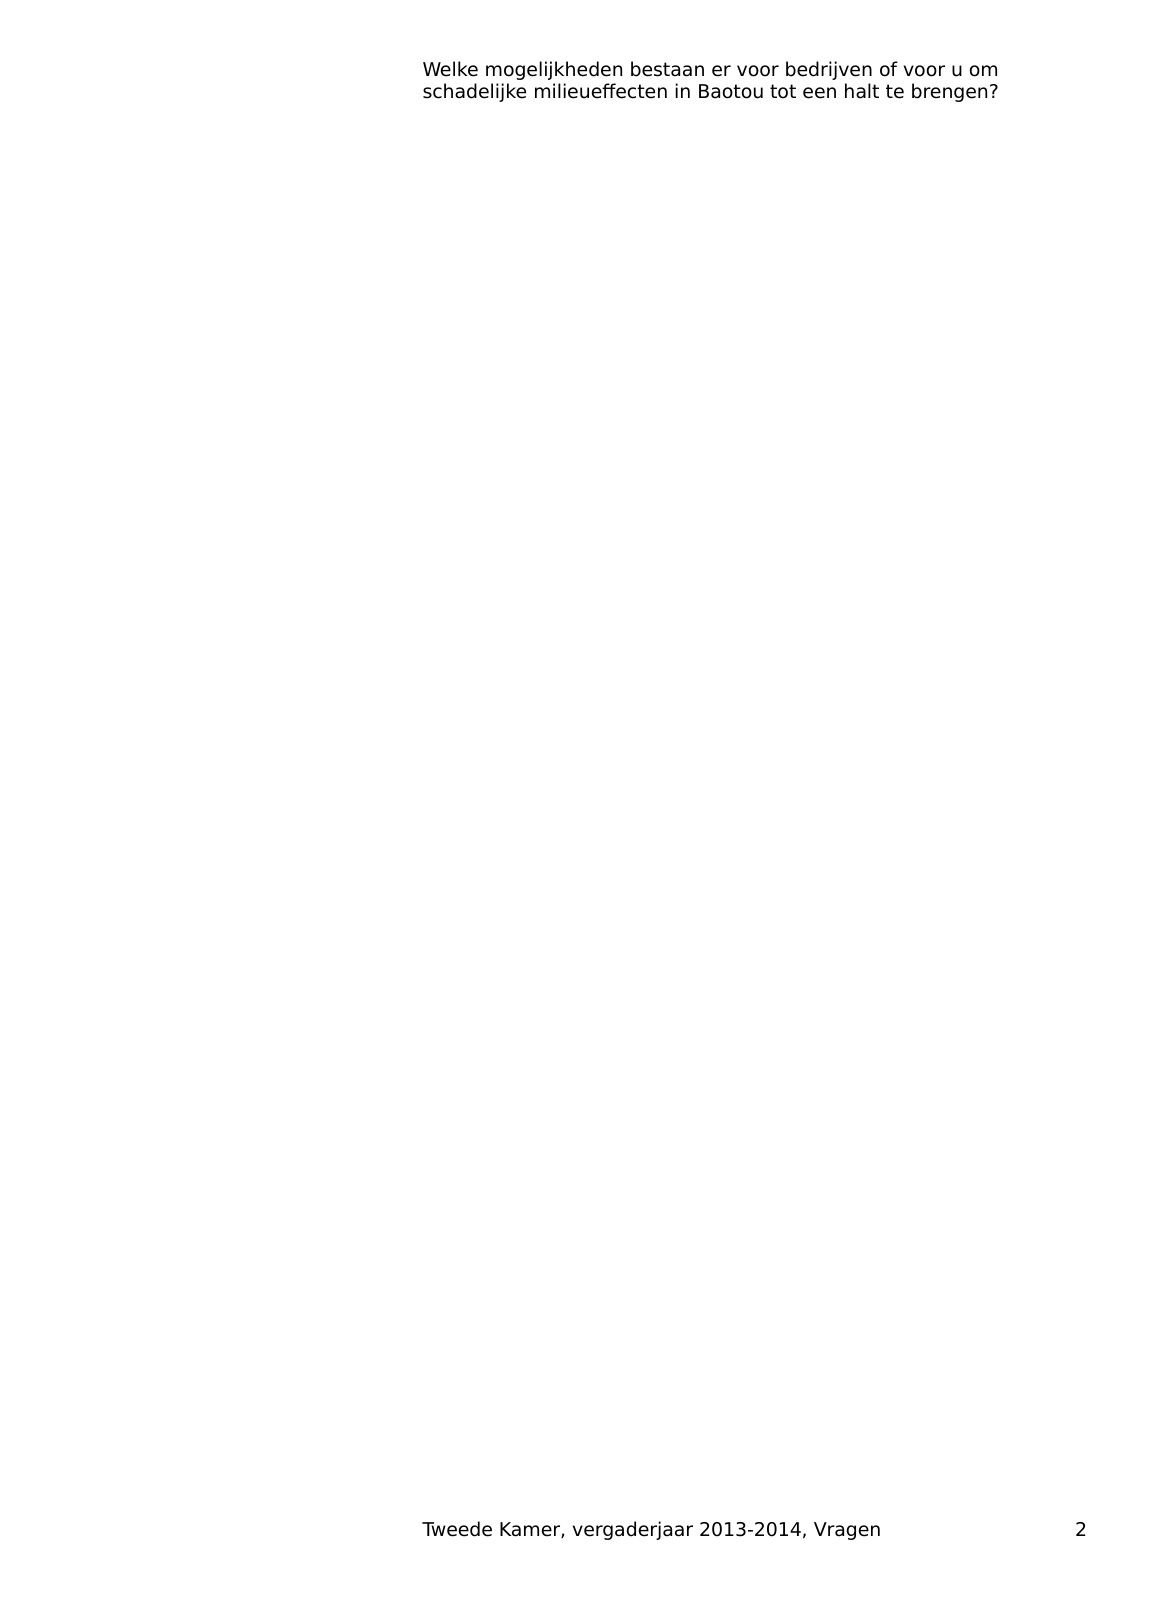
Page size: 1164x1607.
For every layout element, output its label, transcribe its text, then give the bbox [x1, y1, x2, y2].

text Welke mogelijkheden bestaan er voor bedrijven of voor u om schadelijke milieueffecten in Baotou tot een halt te brengen? [422, 59, 1087, 103]
